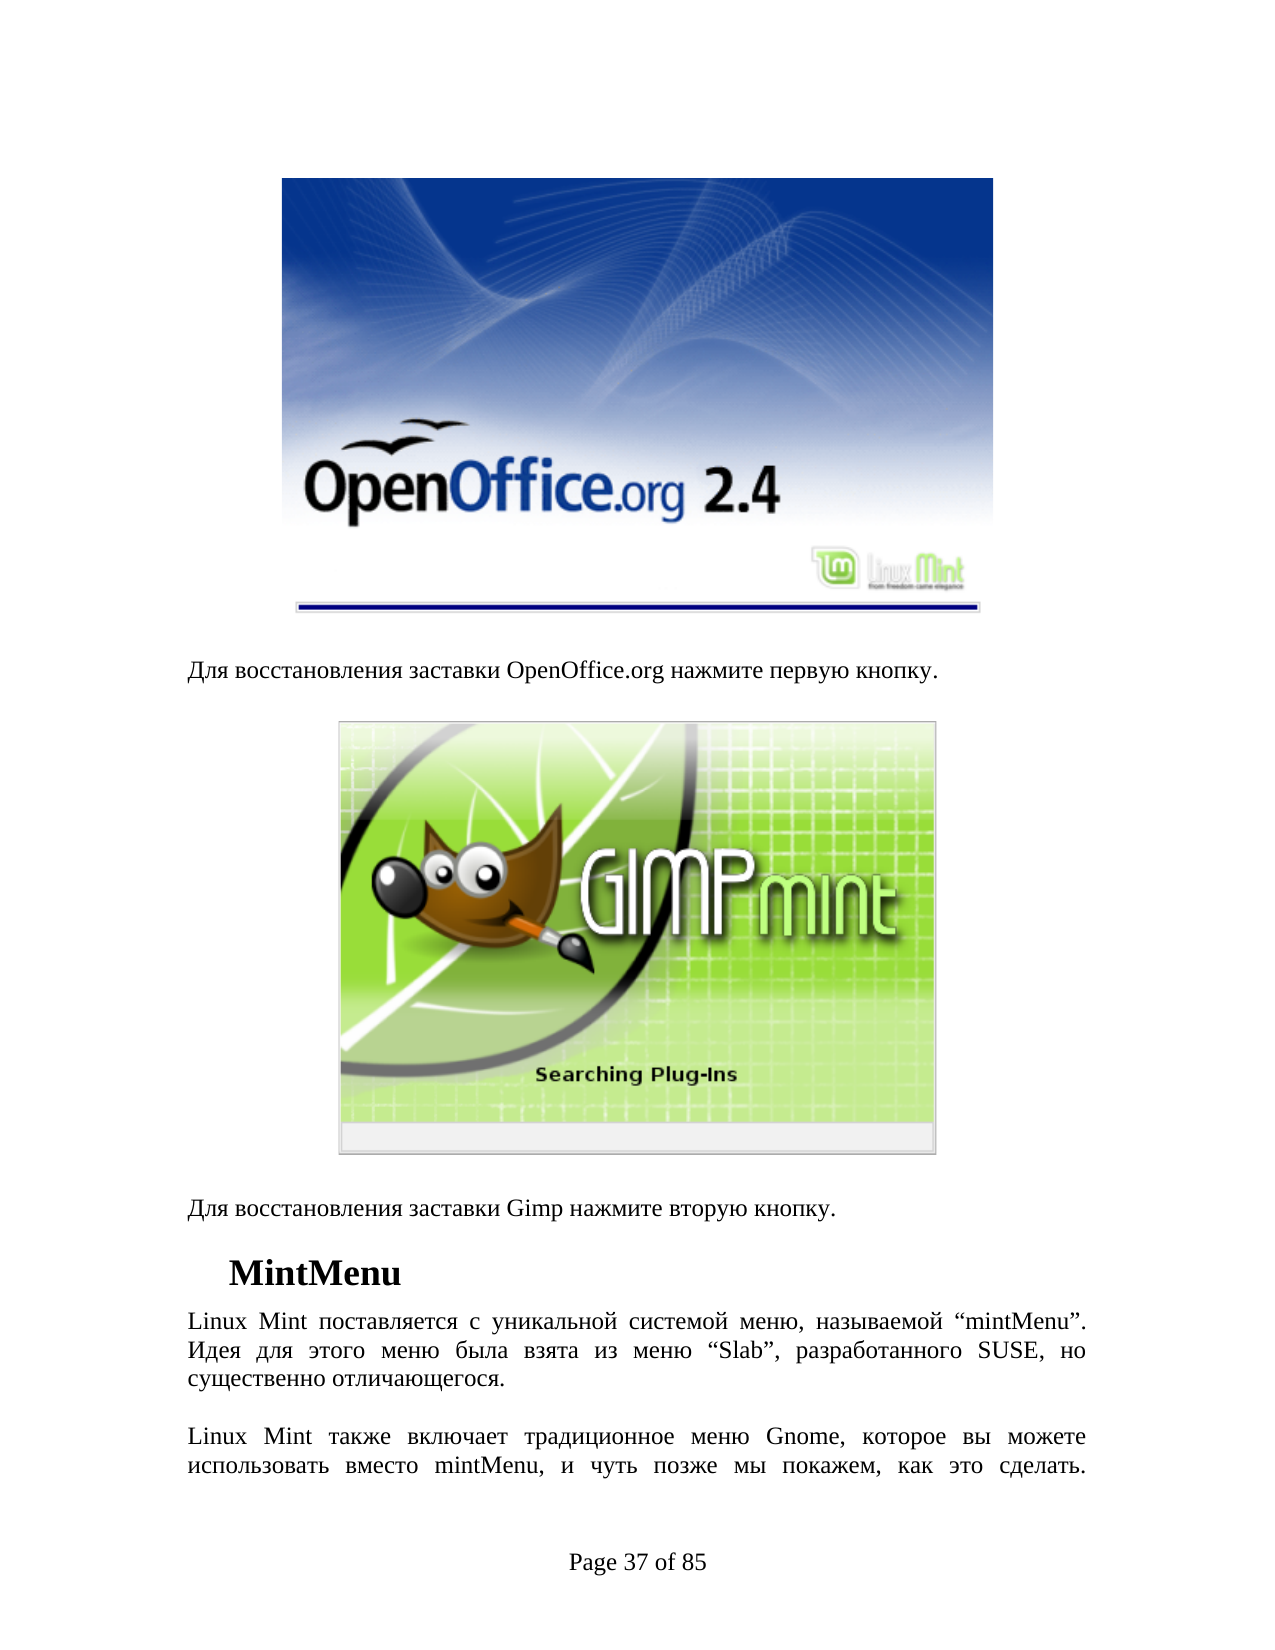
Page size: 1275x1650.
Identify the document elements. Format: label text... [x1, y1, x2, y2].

picture [338, 721, 937, 1155]
subtitle MintMenu [187, 1251, 1087, 1294]
picture [281, 178, 994, 626]
text Для восстановления заставки OpenOffice.org нажмите первую кнопку. [187, 655, 1087, 683]
text Для восстановления заставки Gimp нажмите вторую кнопку. [187, 1193, 1087, 1221]
text Linux Mint также включает традиционное меню Gnome, которое вы можете использовать вместо mintMenu, и чуть позже мы покажем, как это сделать. [187, 1421, 1087, 1478]
text Linux Mint поставляется с уникальной системой меню, называемой “mintMenu”. Идея для этого меню была взята из меню “Slab”, разработанного SUSE, но существенно отличающегося. [187, 1306, 1087, 1392]
